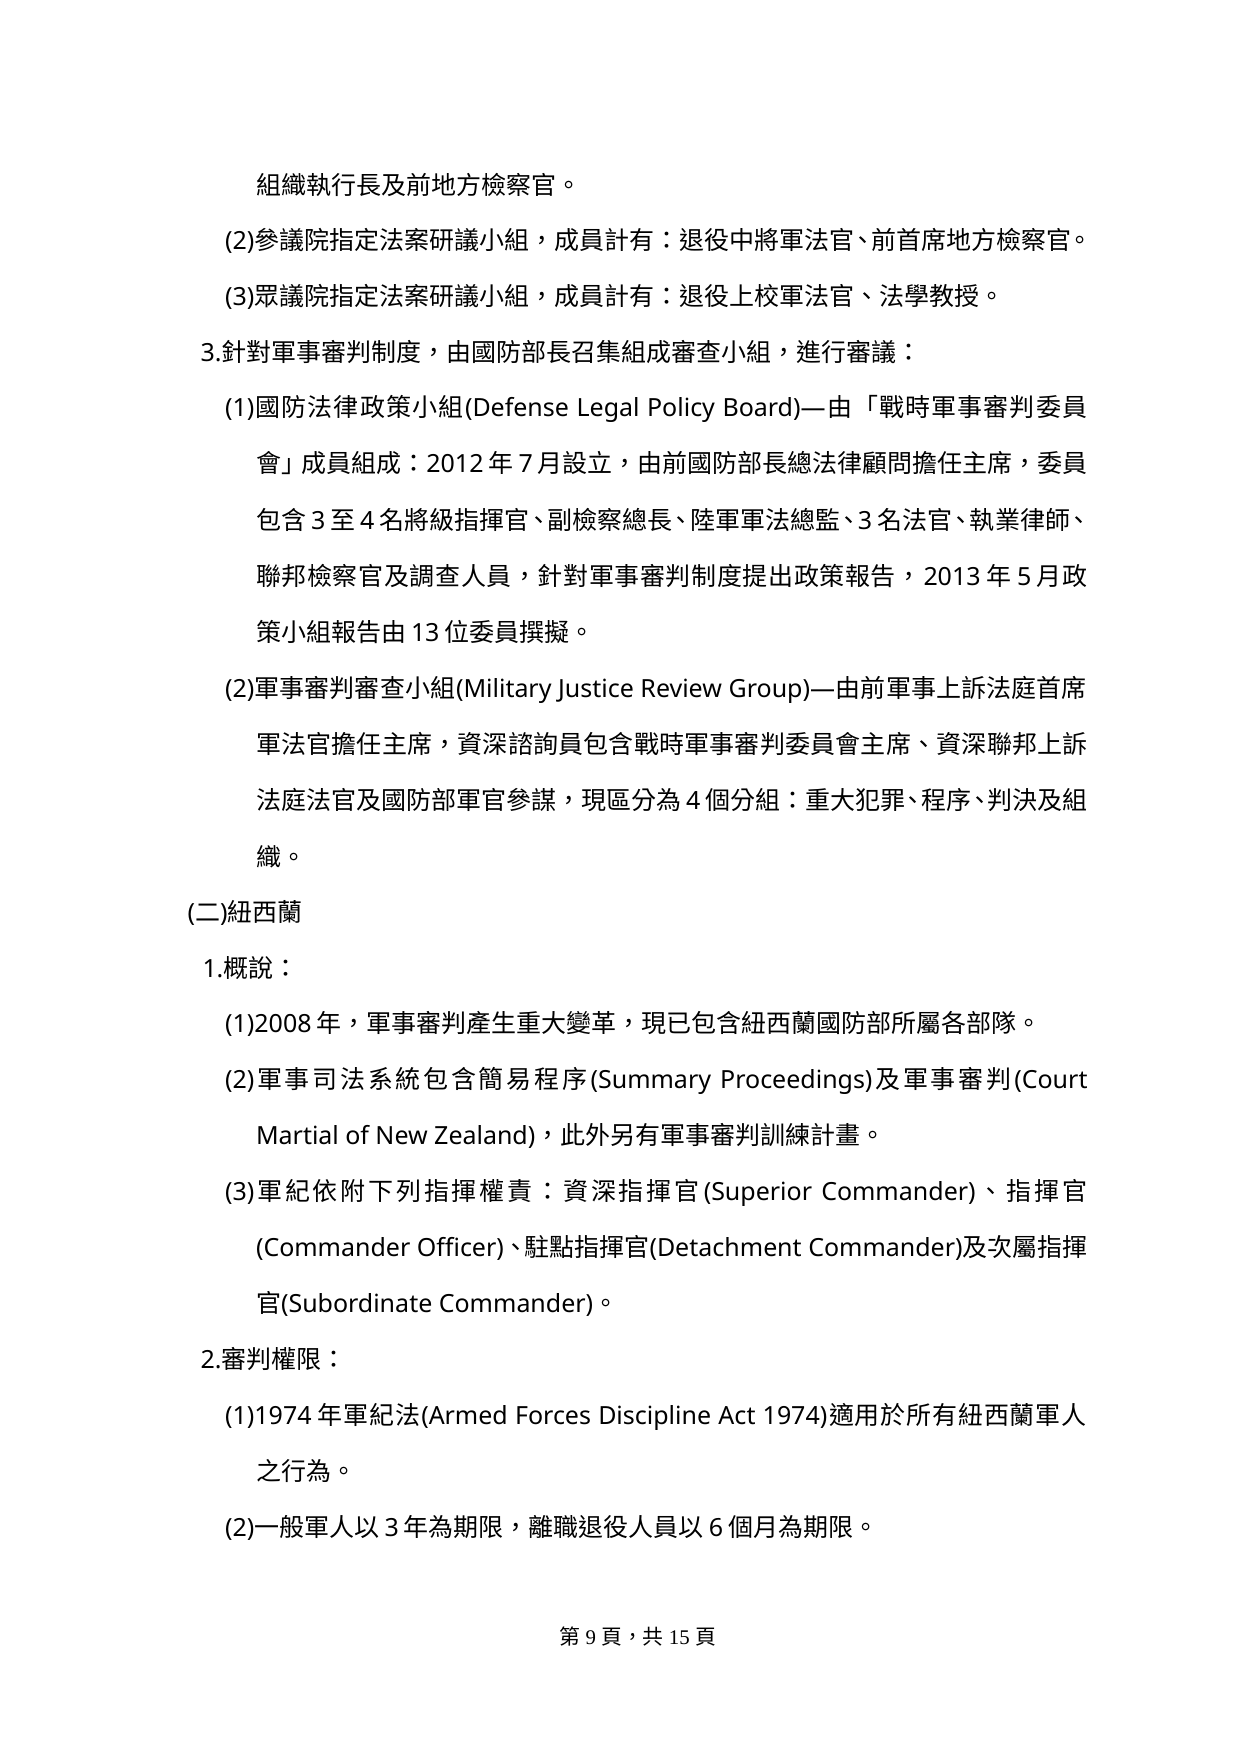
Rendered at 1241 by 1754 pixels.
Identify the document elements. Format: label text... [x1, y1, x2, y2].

text 3.針對軍事審判制度，由國防部長召集組成審查小組，進行審議： [187, 331, 1087, 369]
text (二)紐西蘭 [187, 892, 1087, 929]
text 2.審判權限： [187, 1339, 1087, 1376]
text (2)軍事司法系統包含簡易程序(Summary Proceedings)及軍事審判(Court Martial of New Zealand)，此外另有軍事審判訓練計畫。 [225, 1059, 1087, 1153]
text (2)參議院指定法案研議小組，成員計有：退役中將軍法官、前首席地方檢察官。 [225, 220, 1087, 258]
text (1)國防法律政策小組(Defense Legal Policy Board)—由「戰時軍事審判委員會」成員組成：2012年7月設立，由前國防部長總法律顧問擔任主席，委員包含3至4名將級指揮官、副檢察總長、陸軍軍法總監、3名法官、執業律師、聯邦檢察官及調查人員，針對軍事審判制度提出政策報告，2013年5月政策小組報告由13位委員撰擬。 [225, 387, 1087, 649]
text (2)軍事審判審查小組(Military Justice Review Group)—由前軍事上訴法庭首席軍法官擔任主席，資深諮詢員包含戰時軍事審判委員會主席、資深聯邦上訴法庭法官及國防部軍官參謀，現區分為4個分組：重大犯罪、程序、判決及組織。 [225, 668, 1087, 874]
text (1)1974年軍紀法(Armed Forces Discipline Act 1974)適用於所有紐西蘭軍人之行為。 [225, 1394, 1087, 1488]
text 組織執行長及前地方檢察官。 [225, 164, 1087, 202]
text (3)軍紀依附下列指揮權責：資深指揮官(Superior Commander)、指揮官(Commander Officer)、駐點指揮官(Detachment Commander)及次屬指揮官(Subordinate Commander)。 [225, 1171, 1087, 1321]
text 1.概說： [202, 948, 1087, 985]
text (2)一般軍人以3年為期限，離職退役人員以6個月為期限。 [225, 1506, 1087, 1544]
text (3)眾議院指定法案研議小組，成員計有：退役上校軍法官、法學教授。 [225, 276, 1087, 313]
text (1)2008年，軍事審判產生重大變革，現已包含紐西蘭國防部所屬各部隊。 [225, 1003, 1087, 1041]
